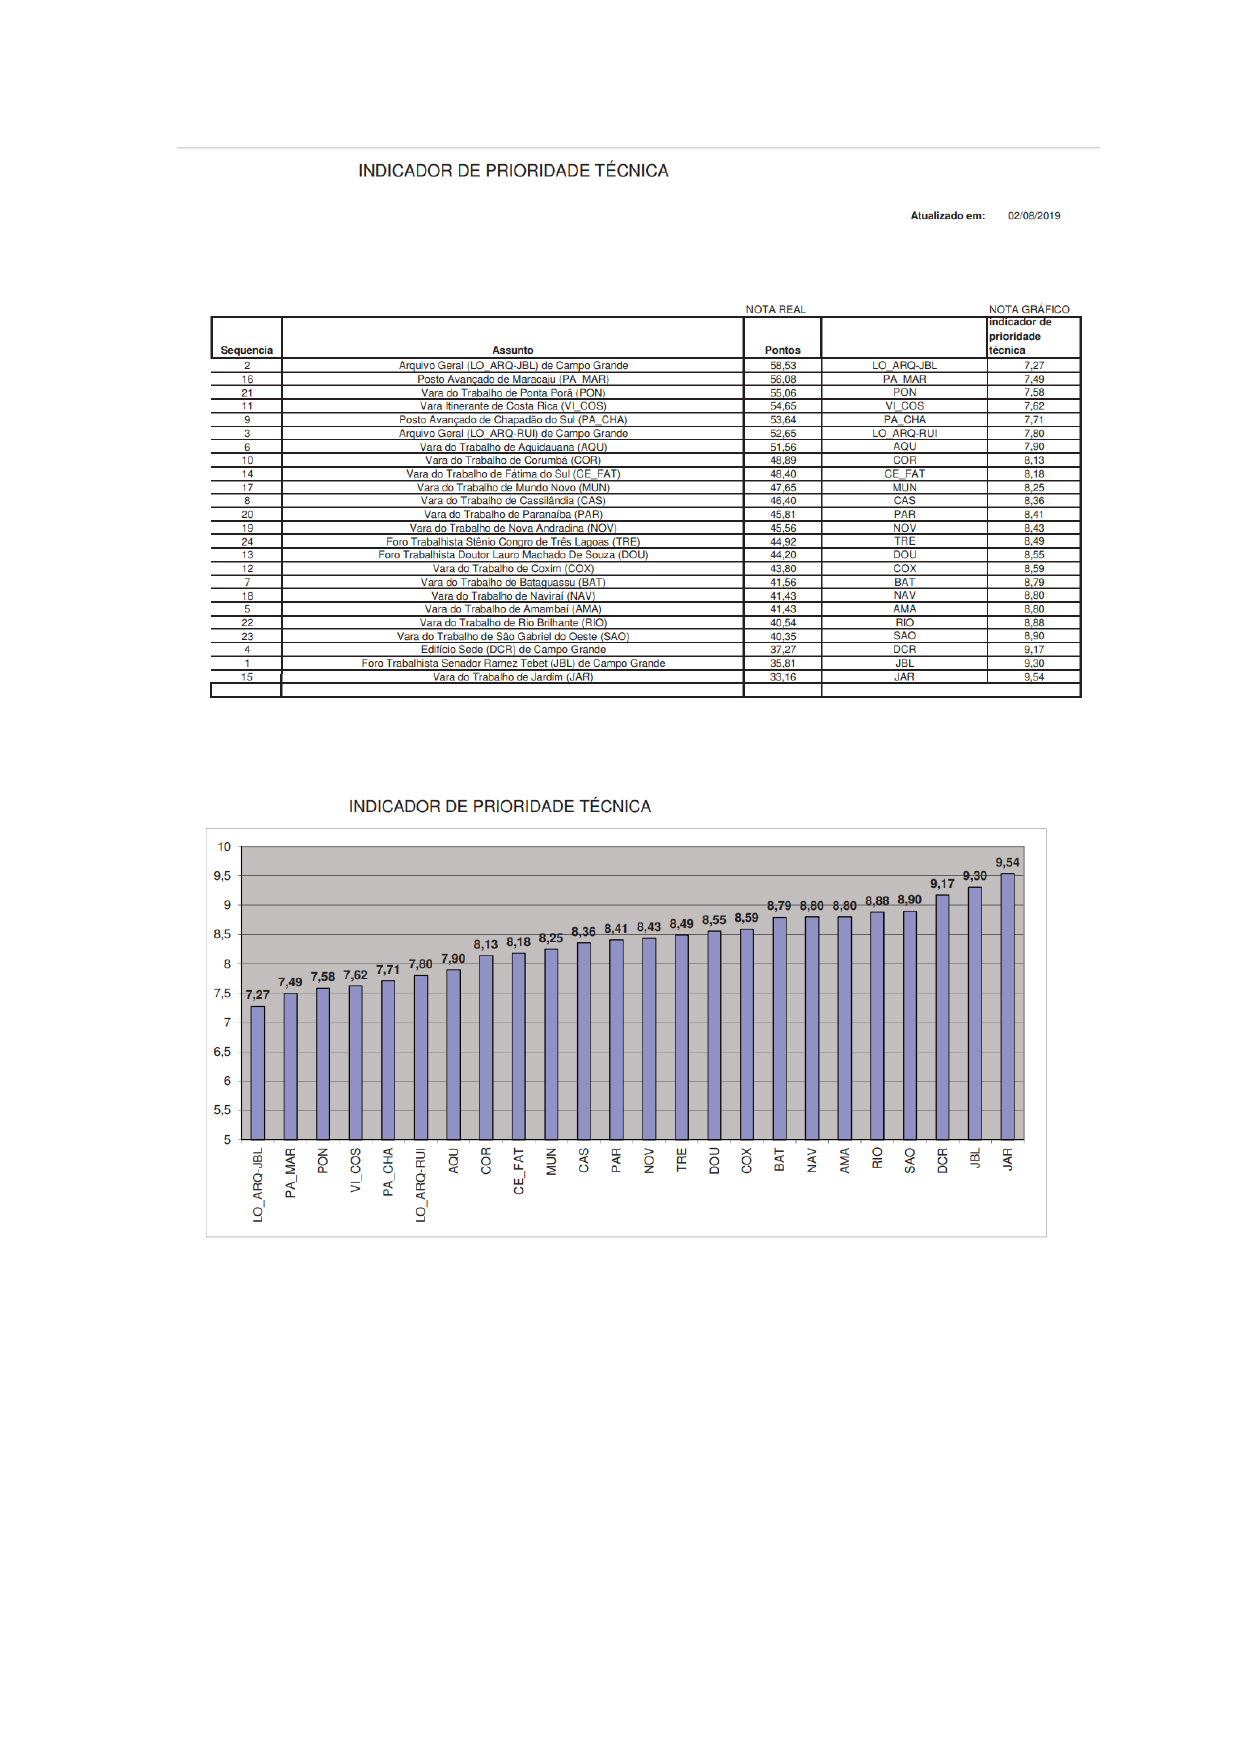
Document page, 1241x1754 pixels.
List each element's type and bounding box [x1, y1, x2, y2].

picture [177, 770, 1074, 1246]
picture [177, 147, 1100, 706]
